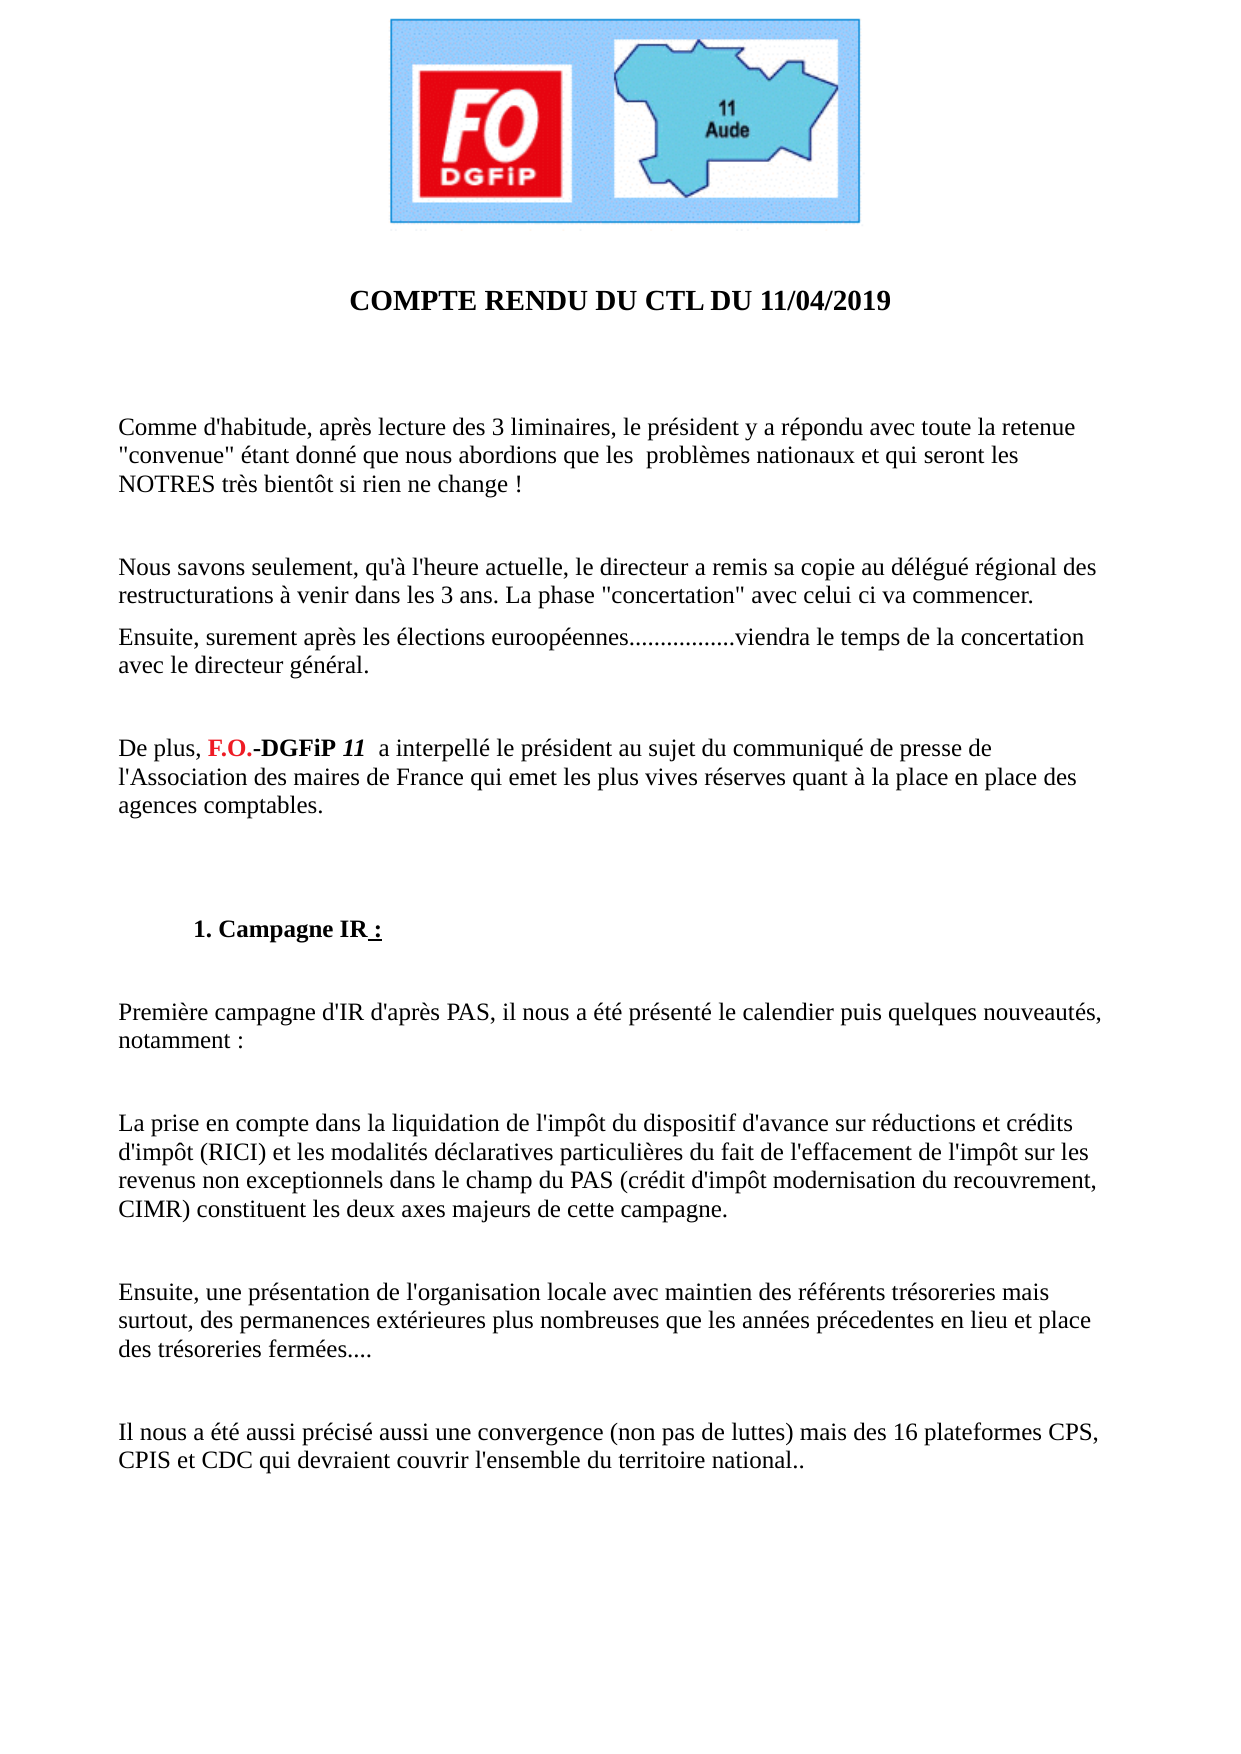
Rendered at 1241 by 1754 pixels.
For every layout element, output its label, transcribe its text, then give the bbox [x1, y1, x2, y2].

text De plus, F.O.-DGFiP 11 a interpellé le président au sujet du communiqué de presse de l'Association des maires de France qui emet les plus vives réserves quant à la place en place des agences comptables. [118, 733, 1122, 819]
text Nous savons seulement, qu'à l'heure actuelle, le directeur a remis sa copie au délégué régional des restructurations à venir dans les 3 ans. La phase "concertation" avec celui ci va commencer. [118, 552, 1122, 609]
text Ensuite, une présentation de l'organisation locale avec maintien des référents trésoreries mais surtout, des permanences extérieures plus nombreuses que les années précedentes en lieu et place des trésoreries fermées.... [118, 1277, 1122, 1363]
text La prise en compte dans la liquidation de l'impôt du dispositif d'avance sur réductions et crédits d'impôt (RICI) et les modalités déclaratives particulières du fait de l'effacement de l'impôt sur les revenus non exceptionnels dans le champ du PAS (crédit d'impôt modernisation du recouvrement, CIMR) constituent les deux axes majeurs de cette campagne. [118, 1108, 1122, 1223]
picture [386, 13, 868, 231]
text Comme d'habitude, après lecture des 3 liminaires, le président y a répondu avec toute la retenue "convenue" étant donné que nous abordions que les problèmes nationaux et qui seront les NOTRES très bientôt si rien ne change ! [118, 412, 1122, 498]
text Ensuite, surement après les élections euroopéennes.................viendra le temps de la concertation avec le directeur général. [118, 622, 1122, 679]
text Première campagne d'IR d'après PAS, il nous a été présenté le calendier puis quelques nouveautés, notamment : [118, 997, 1122, 1054]
text COMPTE RENDU DU CTL DU 11/04/2019 [118, 283, 1122, 317]
list 1. Campagne IR : [156, 914, 1122, 943]
text Il nous a été aussi précisé aussi une convergence (non pas de luttes) mais des 16 plateformes CPS, CPIS et CDC qui devraient couvrir l'ensemble du territoire national.. [118, 1417, 1122, 1474]
